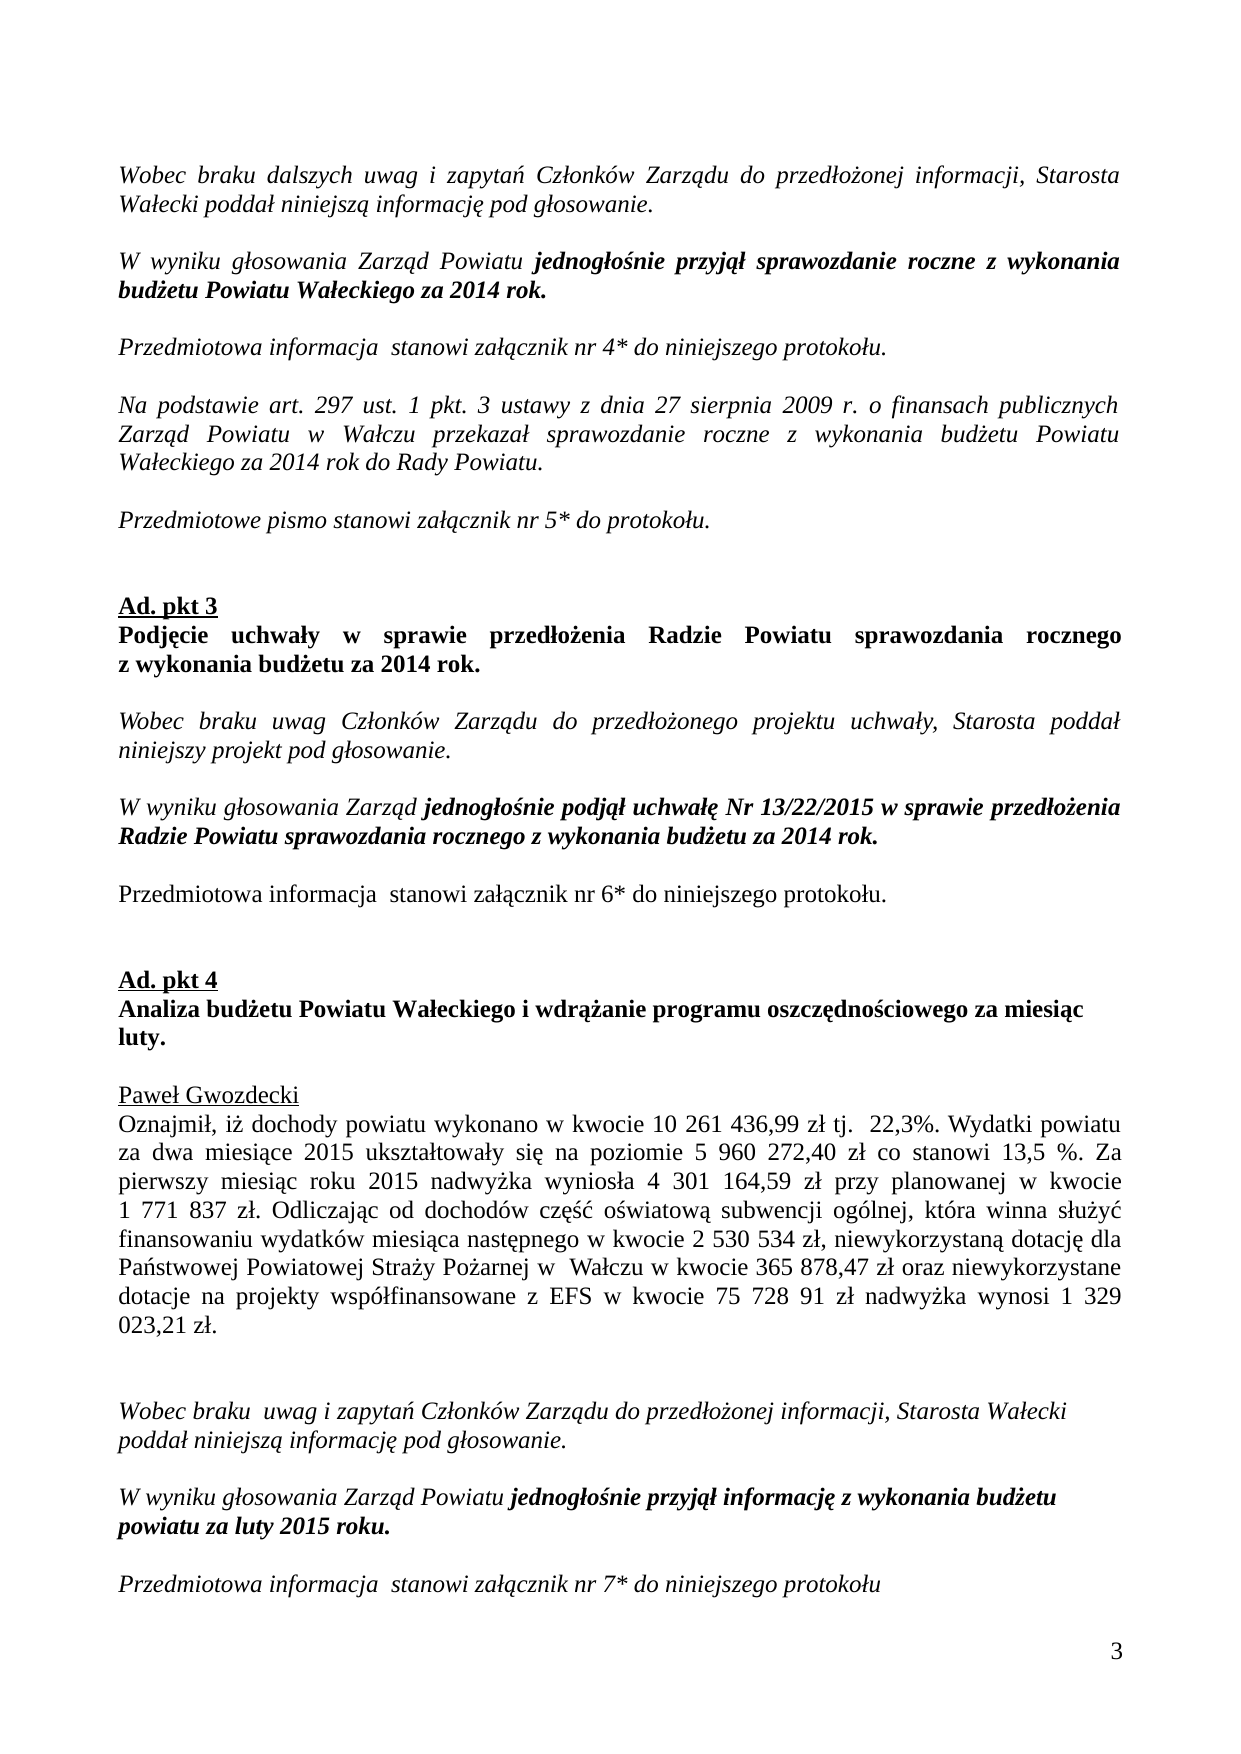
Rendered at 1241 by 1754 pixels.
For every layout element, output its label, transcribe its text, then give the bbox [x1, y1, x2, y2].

text Oznajmił, iż dochody powiatu wykonano w kwocie 10 261 436,99 zł tj. 22,3%. Wydatki powiatu za dwa miesiące 2015 ukształtowały się na poziomie 5 960 272,40 zł co stanowi 13,5 %. Za pierwszy miesiąc roku 2015 nadwyżka wyniosła 4 301 164,59 zł przy planowanej w kwocie 1 771 837 zł. Odliczając od dochodów część oświatową subwencji ogólnej, która winna służyć finansowaniu wydatków miesiąca następnego w kwocie 2 530 534 zł, niewykorzystaną dotację dla Państwowej Powiatowej Straży Pożarnej w Wałczu w kwocie 365 878,47 zł oraz niewykorzystane dotacje na projekty współfinansowane z EFS w kwocie 75 728 91 zł nadwyżka wynosi 1 329 023,21 zł. [118, 1109, 1123, 1339]
text Przedmiotowe pismo stanowi załącznik nr 5* do protokołu. [118, 505, 1123, 534]
text Paweł Gwozdecki [118, 1080, 1123, 1109]
text Przedmiotowa informacja stanowi załącznik nr 7* do niniejszego protokołu [118, 1569, 1123, 1597]
text Na podstawie art. 297 ust. 1 pkt. 3 ustawy z dnia 27 sierpnia 2009 r. o finansach publicznych Zarząd Powiatu w Wałczu przekazał sprawozdanie roczne z wykonania budżetu Powiatu Wałeckiego za 2014 rok do Rady Powiatu. [118, 390, 1123, 476]
text Wobec braku uwag Członków Zarządu do przedłożonego projektu uchwały, Starosta poddał niniejszy projekt pod głosowanie. [118, 706, 1123, 764]
text Ad. pkt 4 [118, 965, 1123, 994]
text Podjęcie uchwały w sprawie przedłożenia Radzie Powiatu sprawozdania rocznego z wykonania budżetu za 2014 rok. [118, 620, 1123, 677]
text Analiza budżetu Powiatu Wałeckiego i wdrążanie programu oszczędnościowego za miesiąc luty. [118, 994, 1123, 1051]
text Ad. pkt 3 [118, 591, 1123, 620]
text W wyniku głosowania Zarząd Powiatu jednogłośnie przyjął sprawozdanie roczne z wykonania budżetu Powiatu Wałeckiego za 2014 rok. [118, 246, 1123, 304]
text Przedmiotowa informacja stanowi załącznik nr 4* do niniejszego protokołu. [118, 332, 1123, 361]
text W wyniku głosowania Zarząd Powiatu jednogłośnie przyjął informację z wykonania budżetu powiatu za luty 2015 roku. [118, 1482, 1123, 1540]
text Przedmiotowa informacja stanowi załącznik nr 6* do niniejszego protokołu. [118, 879, 1123, 907]
text Wobec braku dalszych uwag i zapytań Członków Zarządu do przedłożonej informacji, Starosta Wałecki poddał niniejszą informację pod głosowanie. [118, 160, 1123, 217]
text W wyniku głosowania Zarząd jednogłośnie podjął uchwałę Nr 13/22/2015 w sprawie przedłożenia Radzie Powiatu sprawozdania rocznego z wykonania budżetu za 2014 rok. [118, 792, 1123, 850]
text Wobec braku uwag i zapytań Członków Zarządu do przedłożonej informacji, Starosta Wałecki poddał niniejszą informację pod głosowanie. [118, 1396, 1123, 1454]
